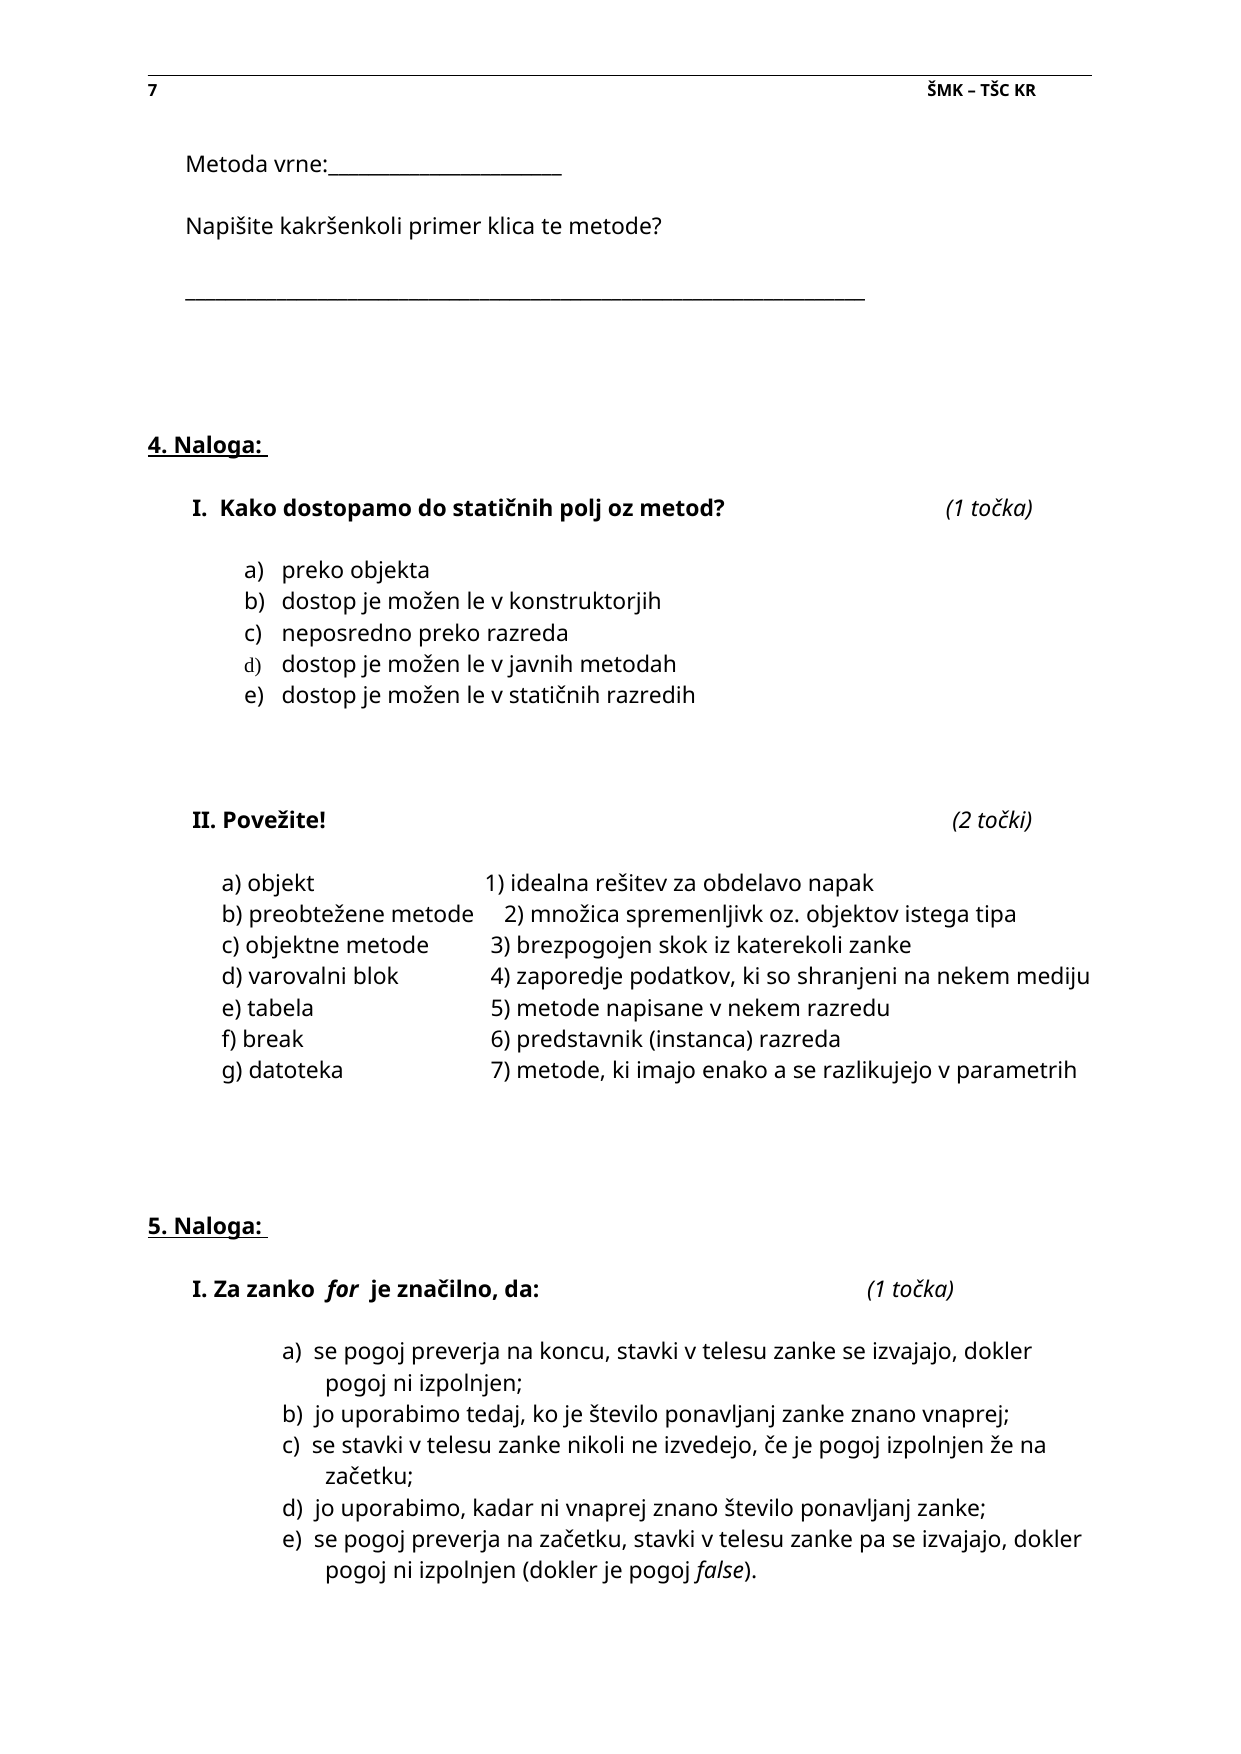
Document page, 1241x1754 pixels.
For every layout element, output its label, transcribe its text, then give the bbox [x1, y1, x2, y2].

list neposredno preko razreda [244, 616, 1092, 648]
text 5. Naloga: [148, 1210, 1092, 1241]
text e) tabela 5) metode napisane v nekem razredu [148, 991, 1092, 1023]
text g) datoteka 7) metode, ki imajo enako a se razlikujejo v parametrih [148, 1054, 1092, 1085]
list dostop je možen le v javnih metodah [244, 648, 1092, 679]
text I. Kako dostopamo do statičnih polj oz metod? (1 točka) [192, 491, 1092, 523]
text d) varovalni blok 4) zaporedje podatkov, ki so shranjeni na nekem mediju [148, 960, 1092, 991]
list dostop je možen le v statičnih razredih [244, 679, 1092, 710]
text f) break 6) predstavnik (instanca) razreda [148, 1023, 1092, 1054]
list dostop je možen le v konstruktorjih [244, 585, 1092, 616]
text Metoda vrne:_______________________ [185, 148, 1092, 179]
text b) jo uporabimo tedaj, ko je število ponavljanj zanke znano vnaprej; [282, 1398, 1092, 1429]
text a) se pogoj preverja na koncu, stavki v telesu zanke se izvajajo, dokler pogoj ni izpolnjen; [282, 1335, 1092, 1398]
text 4. Naloga: [148, 429, 1092, 460]
text II. Povežite! (2 točki) [192, 804, 1092, 835]
text ___________________________________________________________________ [185, 273, 1092, 304]
text c) se stavki v telesu zanke nikoli ne izvedejo, če je pogoj izpolnjen že na začetku; [282, 1429, 1092, 1491]
text Napišite kakršenkoli primer klica te metode? [185, 210, 1092, 241]
list preko objekta [244, 554, 1092, 585]
text a) objekt 1) idealna rešitev za obdelavo napak [148, 866, 1092, 898]
text c) objektne metode 3) brezpogojen skok iz katerekoli zanke [148, 929, 1092, 960]
text d) jo uporabimo, kadar ni vnaprej znano število ponavljanj zanke; [282, 1491, 1092, 1523]
text b) preobtežene metode 2) množica spremenljivk oz. objektov istega tipa [148, 898, 1092, 929]
text e) se pogoj preverja na začetku, stavki v telesu zanke pa se izvajajo, dokler pogoj ni izpolnjen (dokler je pogoj false). [282, 1523, 1092, 1585]
text I. Za zanko for je značilno, da: (1 točka) [192, 1273, 1092, 1304]
